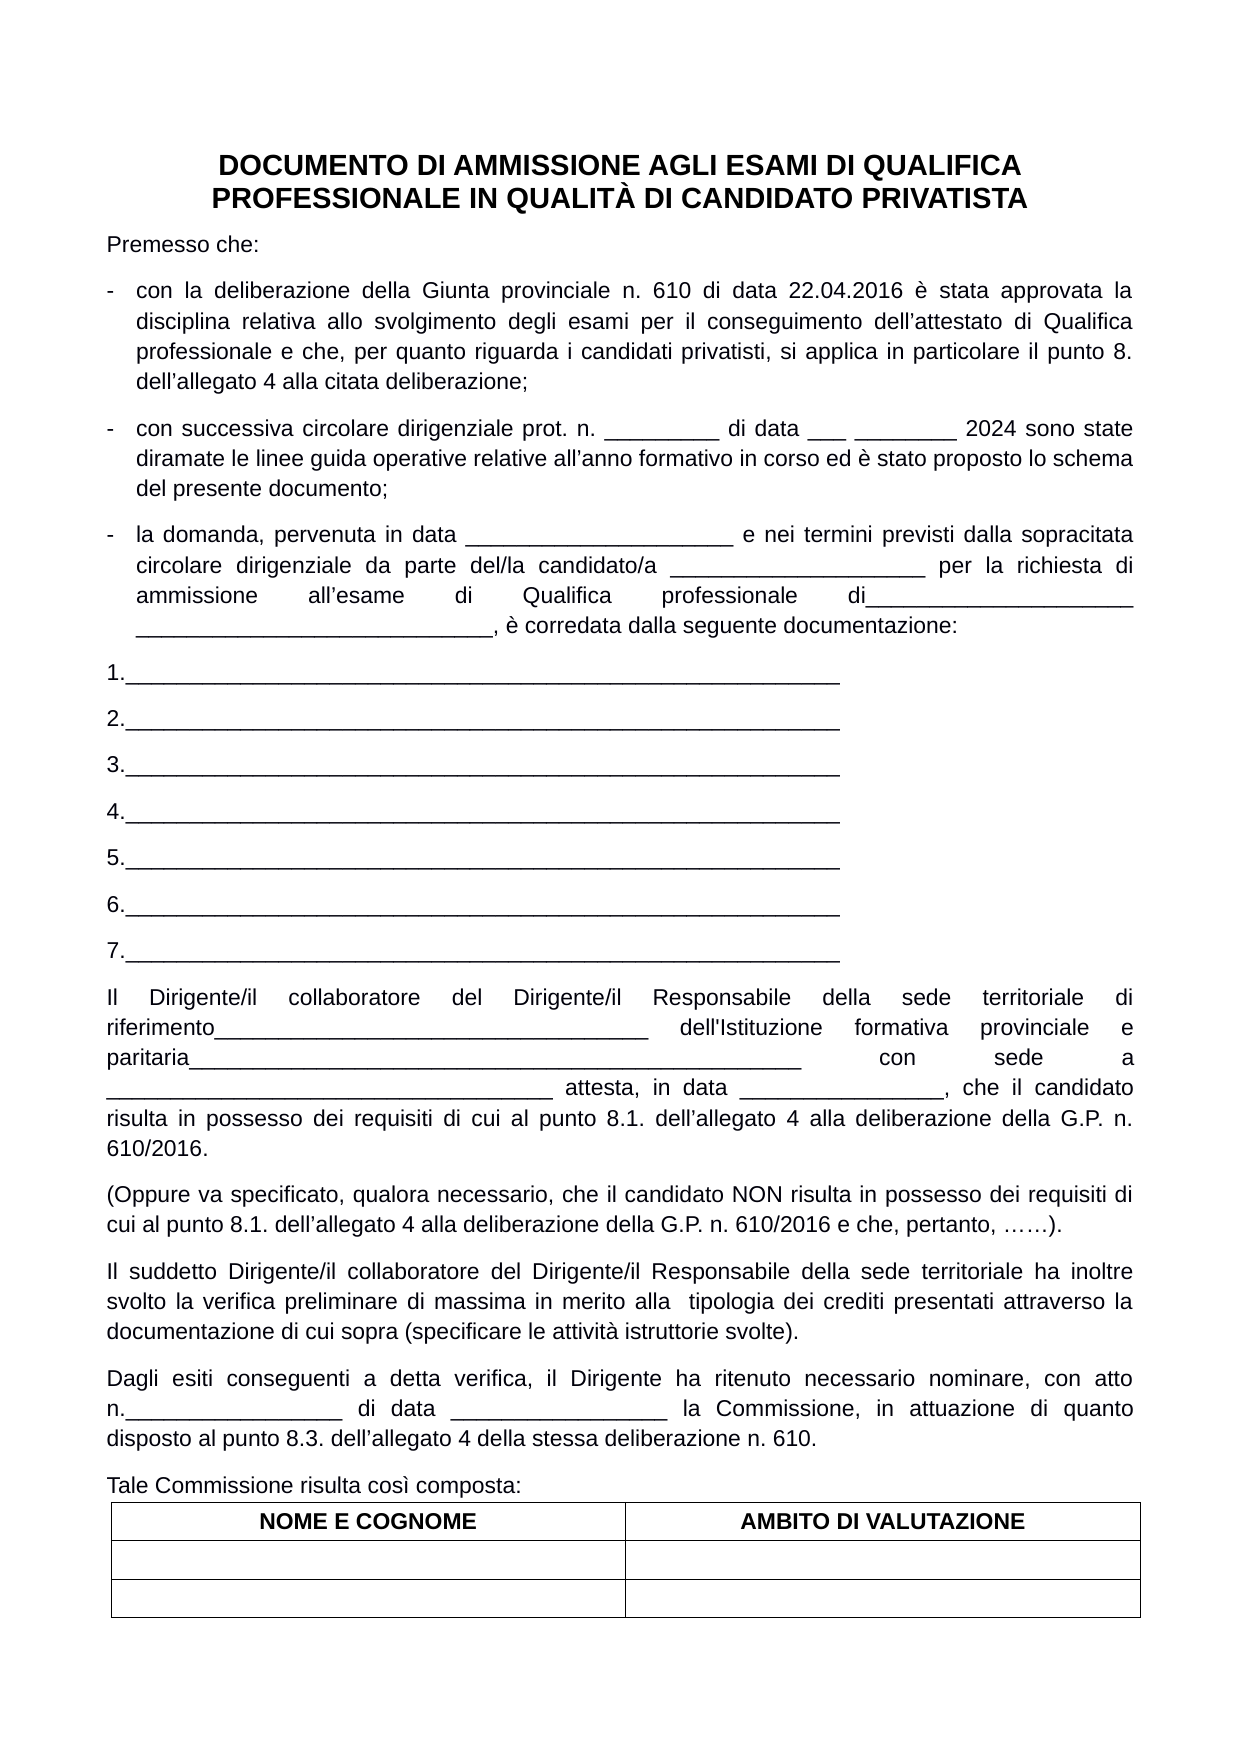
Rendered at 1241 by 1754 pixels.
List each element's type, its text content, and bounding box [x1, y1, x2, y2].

list ________________________________________________________ [106, 937, 1134, 964]
table_header NOME E COGNOME [112, 1503, 625, 1540]
list ________________________________________________________ [106, 658, 1134, 685]
text - la domanda, pervenuta in data _____________________ e nei termini previsti dalla sopracitata circolare dirigenziale da parte del/la candidato/a ____________________ per la richiesta di ammissione all’esame di Qualifica professionale di_____________________ ____________________________, è corredata dalla seguente documentazione: [106, 521, 1134, 638]
text Il suddetto Dirigente/il collaboratore del Dirigente/il Responsabile della sede territoriale ha inoltre svolto la verifica preliminare di massima in merito alla tipologia dei crediti presentati attraverso la documentazione di cui sopra (specificare le attività istruttorie svolte). [106, 1258, 1134, 1345]
table_cell [626, 1541, 1140, 1578]
text Premesso che: [106, 231, 1134, 257]
text Tale Commissione risulta così composta: [106, 1472, 1134, 1498]
list ________________________________________________________ [106, 798, 1134, 824]
text - con successiva circolare dirigenziale prot. n. _________ di data ___ ________ 2024 sono state diramate le linee guida operative relative all’anno formativo in corso ed è stato proposto lo schema del presente documento; [106, 414, 1134, 501]
table_cell [112, 1541, 625, 1578]
list ________________________________________________________ [106, 844, 1134, 871]
text (Oppure va specificato, qualora necessario, che il candidato NON risulta in possesso dei requisiti di cui al punto 8.1. dell’allegato 4 alla deliberazione della G.P. n. 610/2016 e che, pertanto, ……). [106, 1181, 1134, 1238]
list ________________________________________________________ [106, 751, 1134, 778]
text Dagli esiti conseguenti a detta verifica, il Dirigente ha ritenuto necessario nominare, con atto n._________________ di data _________________ la Commissione, in attuazione di quanto disposto al punto 8.3. dell’allegato 4 della stessa deliberazione n. 610. [106, 1365, 1134, 1452]
table_header AMBITO DI VALUTAZIONE [626, 1503, 1140, 1540]
table_cell [626, 1580, 1140, 1617]
text DOCUMENTO DI AMMISSIONE AGLI ESAMI DI QUALIFICA PROFESSIONALE IN QUALITÀ DI CANDIDATO PRIVATISTA [106, 148, 1134, 215]
list ________________________________________________________ [106, 705, 1134, 731]
text - con la deliberazione della Giunta provinciale n. 610 di data 22.04.2016 è stata approvata la disciplina relativa allo svolgimento degli esami per il conseguimento dell’attestato di Qualifica professionale e che, per quanto riguarda i candidati privatisti, si applica in particolare il punto 8. dell’allegato 4 alla citata deliberazione; [106, 277, 1134, 394]
list ________________________________________________________ [106, 891, 1134, 917]
text Il Dirigente/il collaboratore del Dirigente/il Responsabile della sede territoriale di riferimento__________________________________ dell'Istituzione formativa provinciale e paritaria________________________________________________ con sede a ___________________________________ attesta, in data ________________, che il candidato risulta in possesso dei requisiti di cui al punto 8.1. dell’allegato 4 alla deliberazione della G.P. n. 610/2016. [106, 984, 1134, 1161]
table_cell [112, 1580, 625, 1617]
